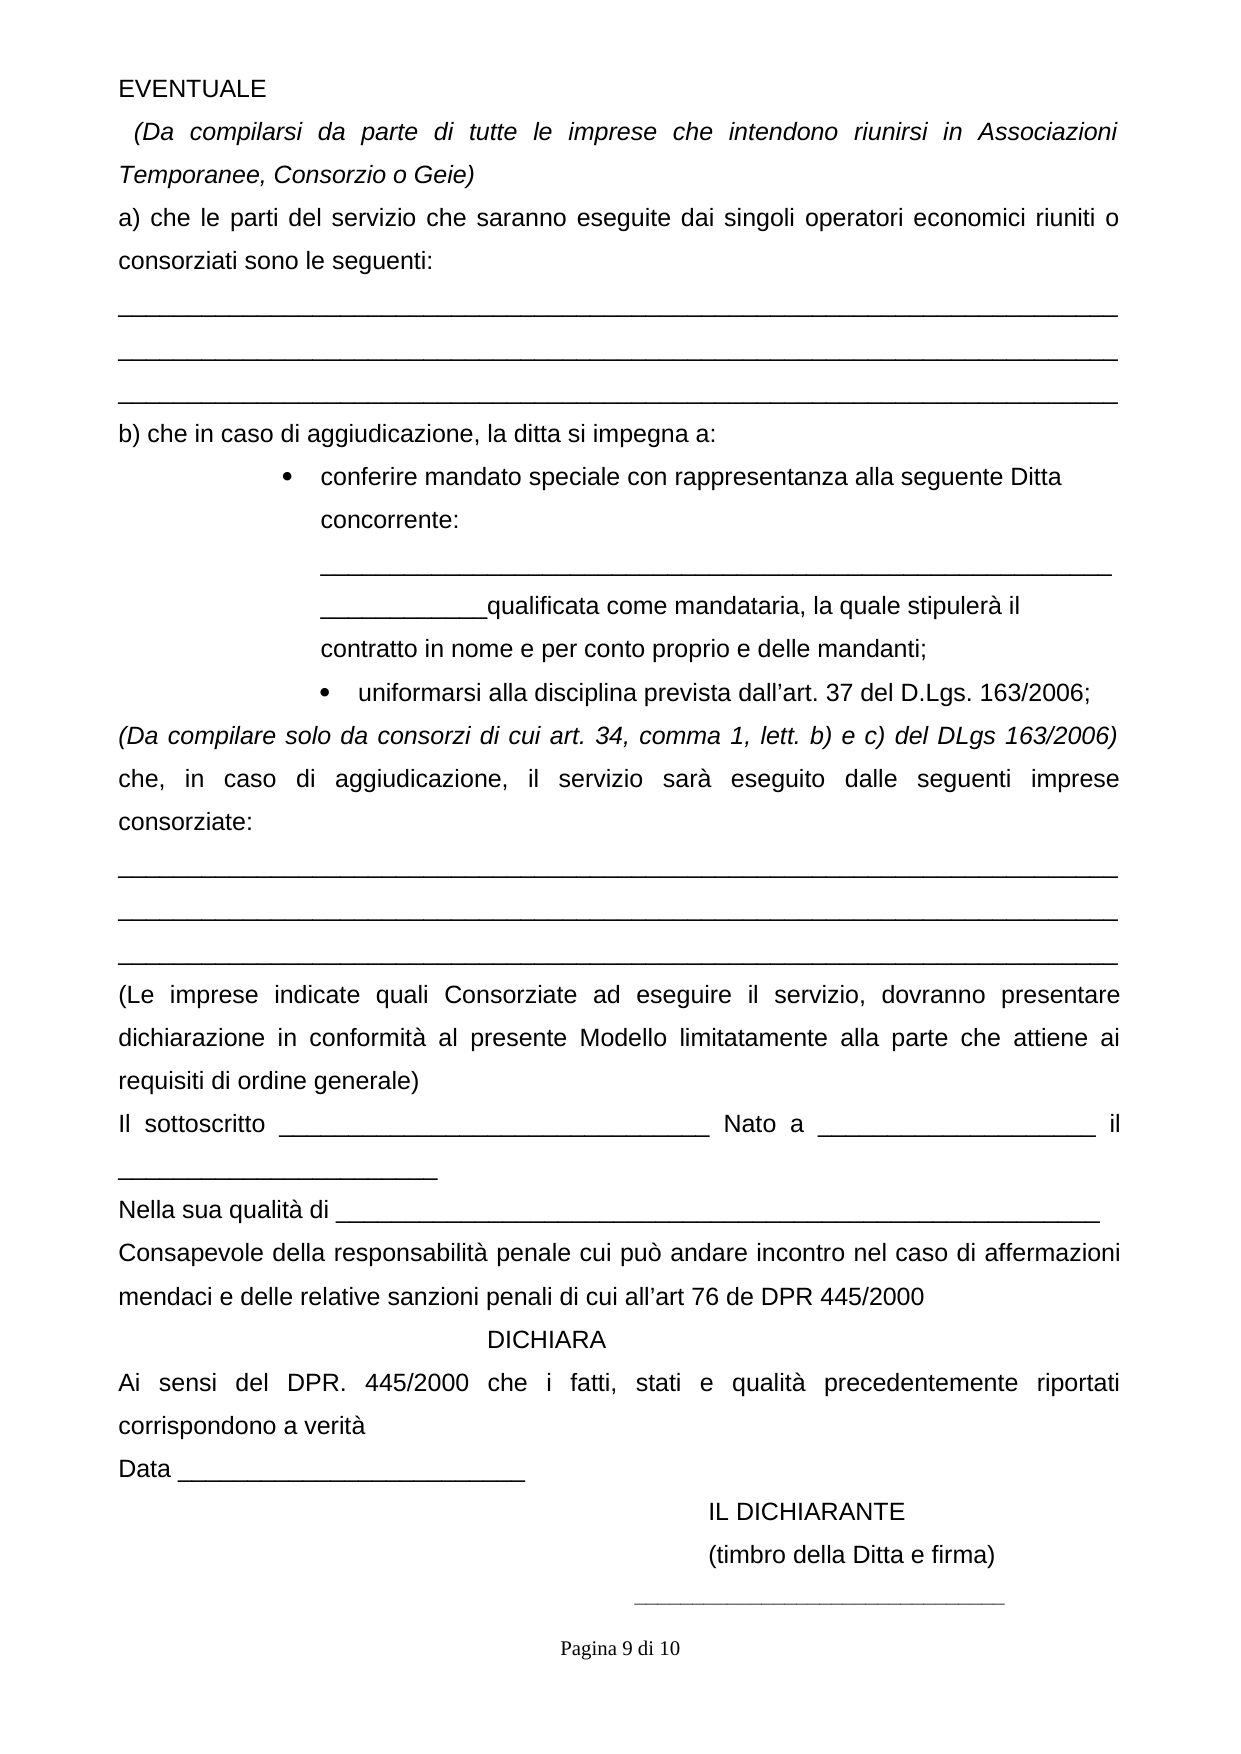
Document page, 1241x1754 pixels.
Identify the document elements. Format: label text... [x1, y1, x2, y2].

text b) che in caso di aggiudicazione, la ditta si impegna a: [118, 419, 1122, 447]
text (Le imprese indicate quali Consorziate ad eseguire il servizio, dovranno presentare dichiarazione in conformità al presente Modello limitatamente alla parte che attiene ai requisiti di ordine generale) [118, 979, 1122, 1094]
text (timbro della Ditta e firma) [634, 1540, 1122, 1569]
text EVENTUALE [118, 74, 1122, 102]
text (Da compilare solo da consorzi di cui art. 34, comma 1, lett. b) e c) del DLgs 163/2006) che, in caso di aggiudicazione, il servizio sarà eseguito dalle seguenti imprese consorziate: [118, 721, 1122, 836]
text Ai sensi del DPR. 445/2000 che i fatti, stati e qualità precedentemente riportati corrispondono a verità [118, 1368, 1122, 1439]
text Il sottoscritto _______________________________ Nato a ____________________ il _______________________ [118, 1109, 1122, 1181]
text ________________________________________________________________________________________________________________________________________________________________________________________________________________________ [118, 850, 1122, 965]
text Data _________________________ [118, 1454, 1122, 1483]
text Nella sua qualità di _______________________________________________________ [118, 1195, 1122, 1224]
list uniformarsi alla disciplina prevista dall’art. 37 del D.Lgs. 163/2006; [320, 678, 1122, 706]
text Consapevole della responsabilità penale cui può andare incontro nel caso di affermazioni mendaci e delle relative sanzioni penali di cui all’art 76 de DPR 445/2000 [118, 1238, 1122, 1310]
text DICHIARA [118, 1324, 1122, 1353]
list conferire mandato speciale con rappresentanza alla seguente Ditta concorrente: _____________________________________________________________________qualificata come mandataria, la quale stipulerà il contratto in nome e per conto proprio e delle mandanti; [283, 462, 1122, 663]
text (Da compilarsi da parte di tutte le imprese che intendono riunirsi in Associazioni Temporanee, Consorzio o Geie) [118, 117, 1122, 189]
text ________________________________ [634, 1583, 1122, 1607]
text ________________________________________________________________________________________________________________________________________________________________________________________________________________________ [118, 289, 1122, 404]
text IL DICHIARANTE [708, 1497, 1122, 1526]
text a) che le parti del servizio che saranno eseguite dai singoli operatori economici riuniti o consorziati sono le seguenti: [118, 203, 1122, 275]
